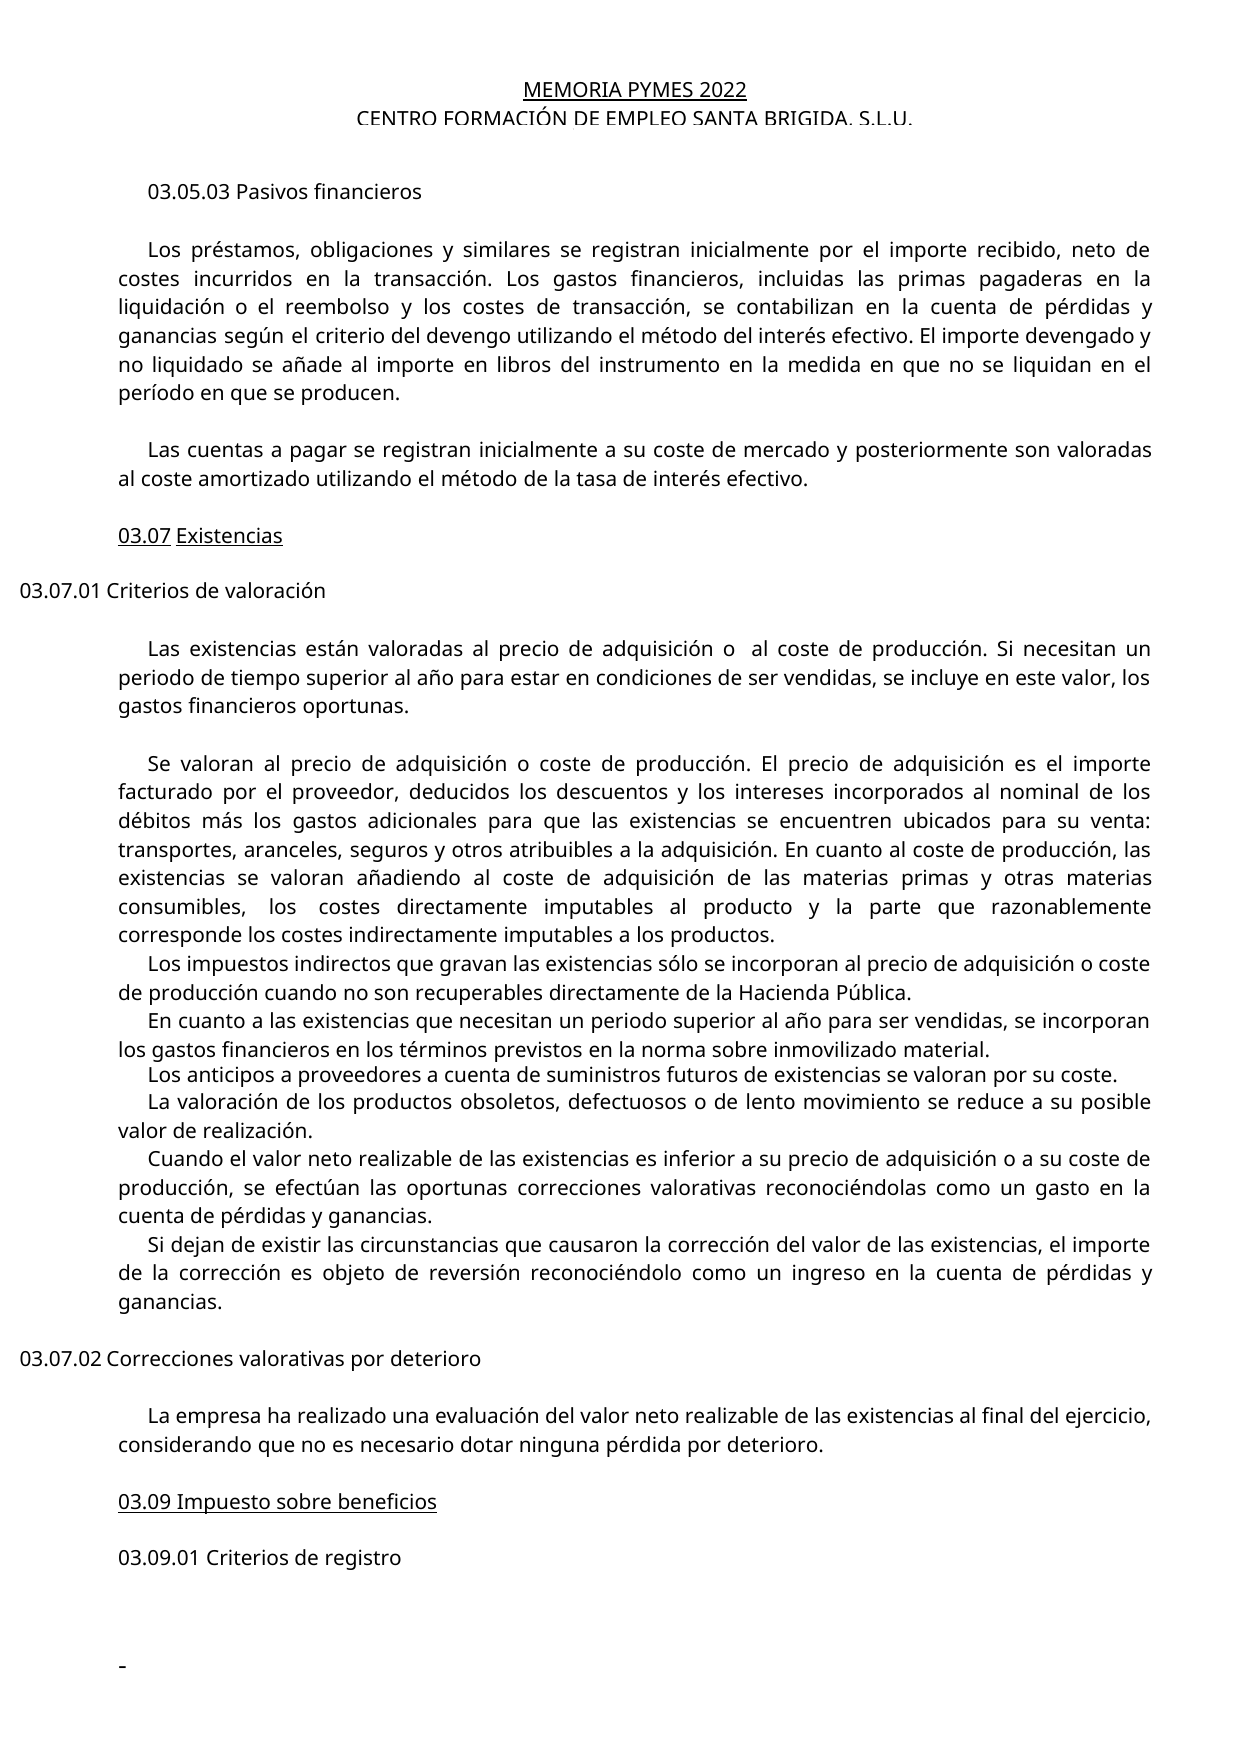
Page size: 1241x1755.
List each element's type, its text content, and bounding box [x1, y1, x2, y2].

list Correcciones valorativas por deterioro [19, 1344, 1163, 1372]
text Cuando el valor neto realizable de las existencias es inferior a su precio de adquisición o a su coste de producción, se efectúan las oportunas correcciones valorativas reconociéndolas como un gasto en la cuenta de pérdidas y ganancias. [118, 1144, 1152, 1230]
text Los anticipos a proveedores a cuenta de suministros futuros de existencias se valoran por su coste. [147, 1064, 1163, 1087]
text En cuanto a las existencias que necesitan un periodo superior al año para ser vendidas, se incorporan los gastos financieros en los términos previstos en la norma sobre inmovilizado material. [118, 1007, 1152, 1064]
text Los préstamos, obligaciones y similares se registran inicialmente por el importe recibido, neto de costes incurridos en la transacción. Los gastos financieros, incluidas las primas pagaderas en la liquidación o el reembolso y los costes de transacción, se contabilizan en la cuenta de pérdidas y ganancias según el criterio del devengo utilizando el método del interés efectivo. El importe devengado y no liquidado se añade al importe en libros del instrumento en la medida en que no se liquidan en el período en que se producen. [118, 235, 1152, 407]
text Las cuentas a pagar se registran inicialmente a su coste de mercado y posteriormente son valoradas al coste amortizado utilizando el método de la tasa de interés efectivo. [118, 435, 1152, 492]
text 03.09.01 Criterios de registro [118, 1543, 1163, 1571]
text 03.05.03 Pasivos financieros [147, 177, 1163, 206]
text Las existencias están valoradas al precio de adquisición o al coste de producción. Si necesitan un periodo de tiempo superior al año para estar en condiciones de ser vendidas, se incluye en este valor, los gastos financieros oportunas. [118, 634, 1152, 720]
text La valoración de los productos obsoletos, defectuosos o de lento movimiento se reduce a su posible valor de realización. [118, 1087, 1152, 1144]
text La empresa ha realizado una evaluación del valor neto realizable de las existencias al final del ejercicio, considerando que no es necesario dotar ninguna pérdida por deterioro. [118, 1401, 1152, 1458]
text 03.09 Impuesto sobre beneficios [118, 1487, 1163, 1516]
list Criterios de valoración [19, 577, 1163, 605]
text Los impuestos indirectos que gravan las existencias sólo se incorporan al precio de adquisición o coste de producción cuando no son recuperables directamente de la Hacienda Pública. [118, 949, 1152, 1006]
list Existencias [118, 521, 1163, 549]
text Si dejan de existir las circunstancias que causaron la corrección del valor de las existencias, el importe de la corrección es objeto de reversión reconociéndolo como un ingreso en la cuenta de pérdidas y ganancias. [118, 1230, 1152, 1316]
text Se valoran al precio de adquisición o coste de producción. El precio de adquisición es el importe facturado por el proveedor, deducidos los descuentos y los intereses incorporados al nominal de los débitos más los gastos adicionales para que las existencias se encuentren ubicados para su venta: transportes, aranceles, seguros y otros atribuibles a la adquisición. En cuanto al coste de producción, las existencias se valoran añadiendo al coste de adquisición de las materias primas y otras materias consumibles, los costes directamente imputables al producto y la parte que razonablemente corresponde los costes indirectamente imputables a los productos. [118, 749, 1152, 949]
